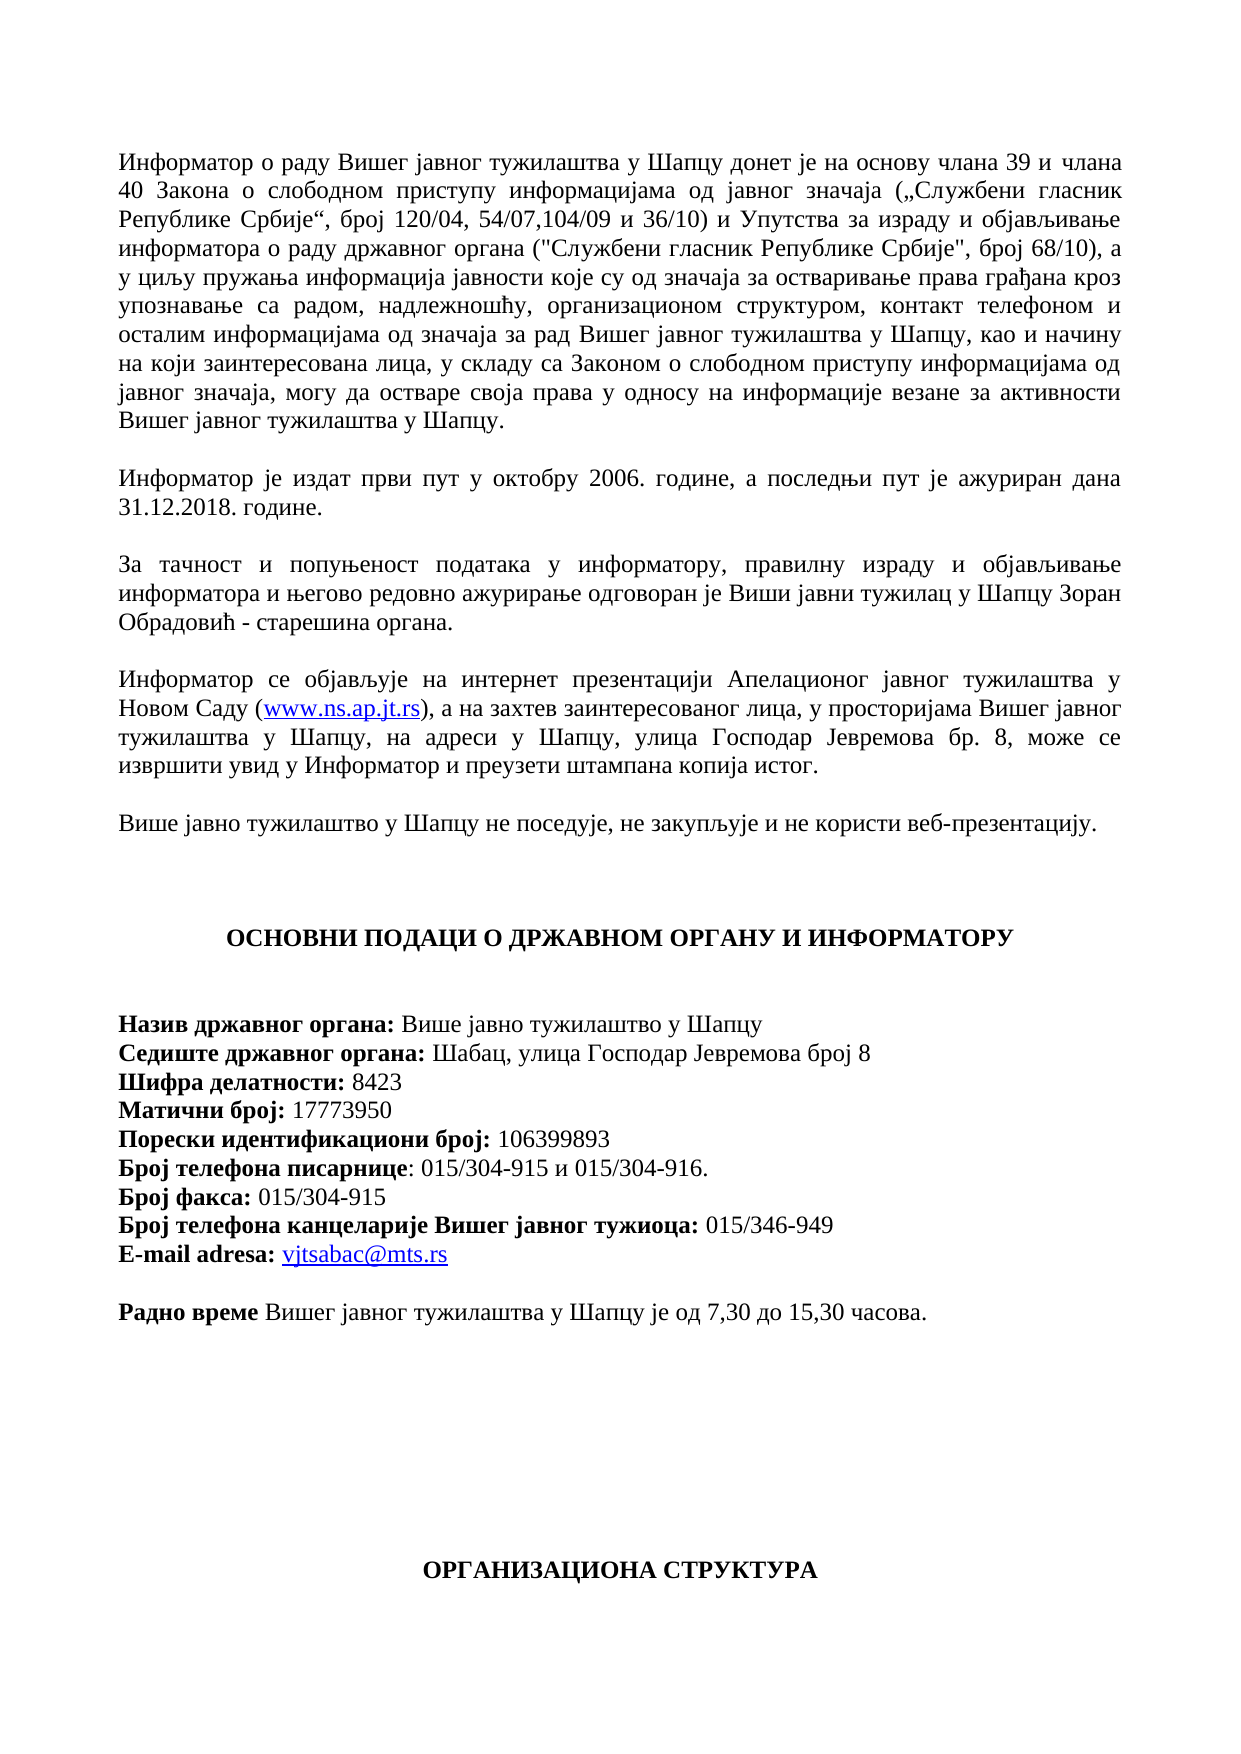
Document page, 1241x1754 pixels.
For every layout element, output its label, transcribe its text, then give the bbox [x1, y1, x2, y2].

text Информатор се објављује на интернет презентацији Апелационог јавног тужилаштва у Новом Саду (www.ns.ap.jt.rs), а на захтев заинтересованог лица, у просторијама Вишег јавног тужилаштва у Шапцу, на адреси у Шапцу, улица Господар Јевремова бр. 8, може се извршити увид у Информатор и преузети штампана копија истог. [118, 664, 1122, 779]
text Број телефона писарнице: 015/304-915 и 015/304-916. [118, 1153, 1122, 1182]
text Седиште државног органа: Шабац, улица Господар Јевремова број 8 [118, 1038, 1122, 1067]
text Порески идентификациони број: 106399893 [118, 1124, 1122, 1153]
text За тачност и попуњеност података у информатору, правилну израду и објављивање информатора и његово редовно ажурирање одговоран је Виши јавни тужилац у Шапцу Зоран Обрадовић - старешина органа. [118, 549, 1122, 636]
text Број факса: 015/304-915 [118, 1182, 1122, 1211]
text Више јавно тужилаштво у Шапцу не поседује, не закупљује и не користи веб-презентацију. [118, 808, 1122, 837]
text Назив државног органа: Више јавно тужилаштво у Шапцу [118, 1009, 1122, 1038]
text Радно време Вишег јавног тужилаштва у Шапцу је од 7,30 до 15,30 часова. [118, 1297, 1122, 1326]
text ОСНОВНИ ПОДАЦИ О ДРЖАВНОМ ОРГАНУ И ИНФОРМАТОРУ [118, 923, 1122, 952]
text Информатор о раду Вишег јавног тужилаштва у Шапцу донет је на основу члана 39 и члана 40 Закона о слободном приступу информацијама од јавног значаја („Службени гласник Републике Србије“, број 120/04, 54/07,104/09 и 36/10) и Упутства за израду и објављивање информатора о раду државног органа ("Службени гласник Републике Србије", број 68/10), а у циљу пружања информација јавности које су од значаја за остваривање права грађана кроз упознавање са радом, надлежношћу, организационом структуром, контакт телефоном и осталим информацијама од значаја за рад Вишег јавног тужилаштва у Шапцу, као и начину на који заинтересована лица, у складу са Законом о слободном приступу информацијама од јавног значаја, могу да остваре своја права у односу на информације везане за активности Вишег јавног тужилаштва у Шапцу. [118, 147, 1122, 434]
text Матични број: 17773950 [118, 1096, 1122, 1124]
text Број телефона канцеларије Вишег јавног тужиоца: 015/346-949 [118, 1211, 1122, 1239]
text Информатор је издат први пут у октобру 2006. године, а последњи пут је ажуриран дана 31.12.2018. године. [118, 463, 1122, 521]
text ОРГАНИЗАЦИОНА СТРУКТУРА [118, 1556, 1122, 1584]
text E-mail adresa: vjtsabac@mts.rs [118, 1239, 1122, 1268]
text Шифра делатности: 8423 [118, 1067, 1122, 1096]
